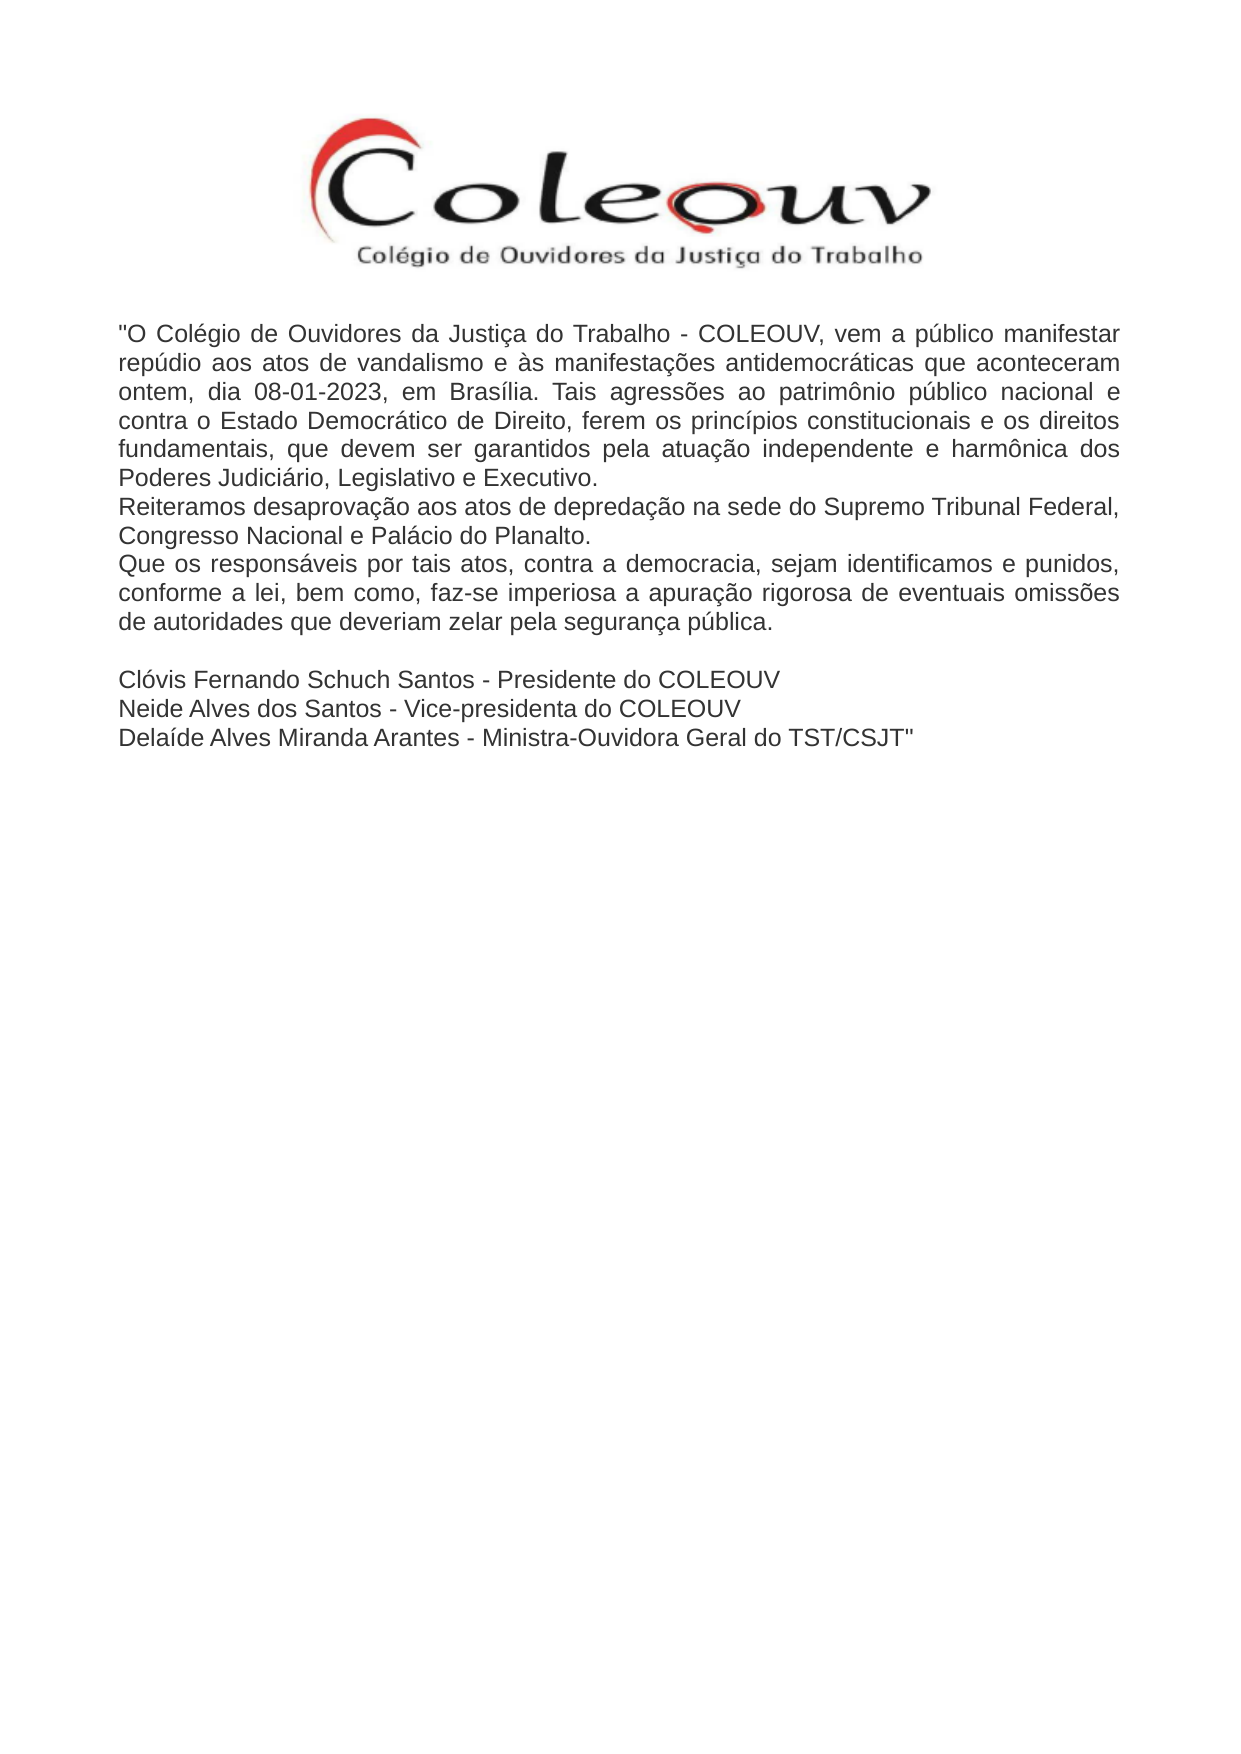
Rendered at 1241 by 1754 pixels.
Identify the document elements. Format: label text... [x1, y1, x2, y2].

text Que os responsáveis por tais atos, contra a democracia, sejam identificamos e punidos, conforme a lei, bem como, faz-se imperiosa a apuração rigorosa de eventuais omissões de autoridades que deveriam zelar pela segurança pública. [118, 549, 1122, 636]
text Clóvis Fernando Schuch Santos - Presidente do COLEOUV [118, 665, 1122, 694]
text Neide Alves dos Santos - Vice-presidenta do COLEOUV [118, 694, 1122, 723]
picture [249, 100, 992, 295]
text Reiteramos desaprovação aos atos de depredação na sede do Supremo Tribunal Federal, Congresso Nacional e Palácio do Planalto. [118, 492, 1122, 549]
text "O Colégio de Ouvidores da Justiça do Trabalho - COLEOUV, vem a público manifestar repúdio aos atos de vandalismo e às manifestações antidemocráticas que aconteceram ontem, dia 08-01-2023, em Brasília. Tais agressões ao patrimônio público nacional e contra o Estado Democrático de Direito, ferem os princípios constitucionais e os direitos fundamentais, que devem ser garantidos pela atuação independente e harmônica dos Poderes Judiciário, Legislativo e Executivo. [118, 319, 1122, 492]
text Delaíde Alves Miranda Arantes - Ministra-Ouvidora Geral do TST/CSJT" [118, 723, 1122, 751]
